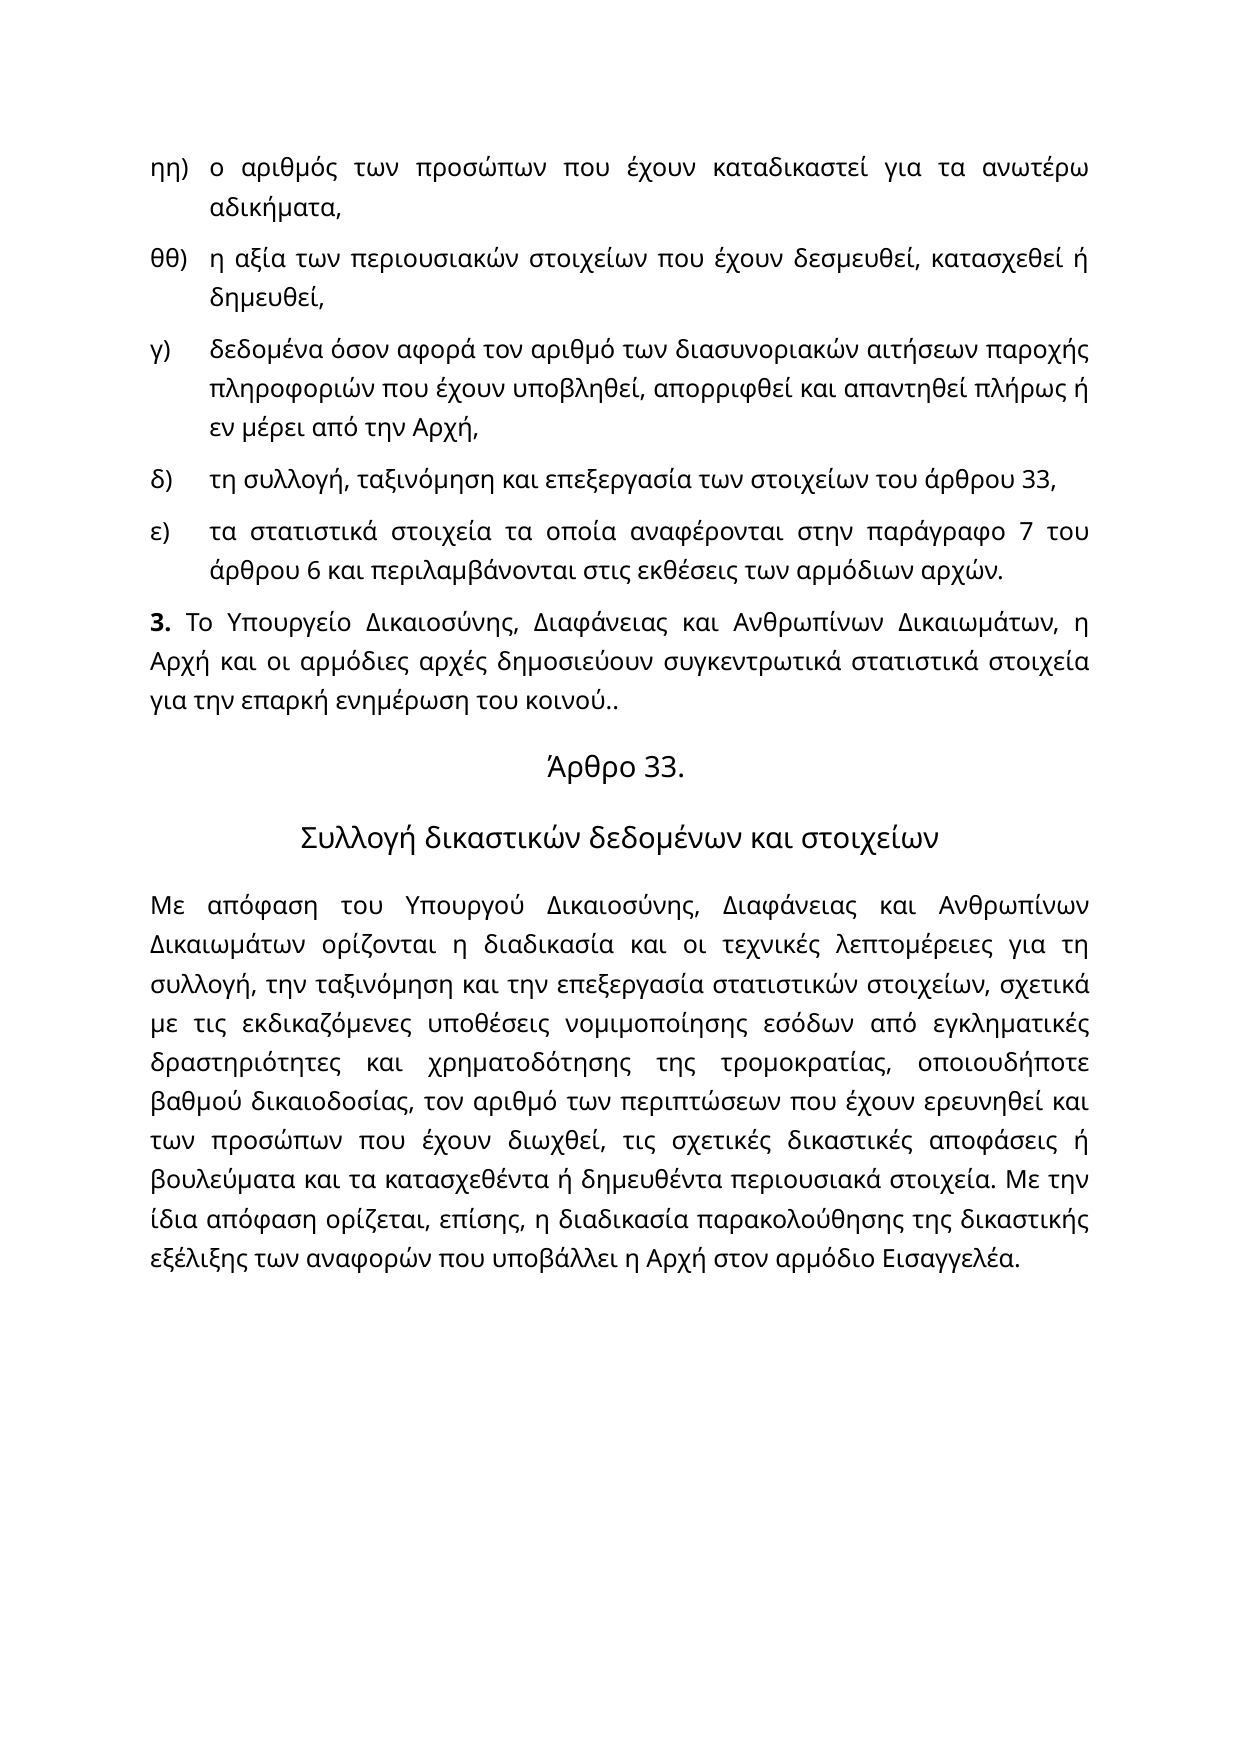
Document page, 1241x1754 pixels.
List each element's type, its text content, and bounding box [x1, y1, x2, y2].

list θθ) η αξία των περιουσιακών στοιχείων που έχουν δεσμευθεί, κατασχεθεί ή δημευθεί, [150, 241, 1090, 314]
list γ) δεδομένα όσον αφορά τον αριθμό των διασυνοριακών αιτήσεων παροχής πληροφοριών που έχουν υποβληθεί, απορριφθεί και απαντηθεί πλήρως ή εν μέρει από την Αρχή, [150, 332, 1090, 444]
text Με απόφαση του Υπουργού Δικαιοσύνης, Διαφάνειας και Ανθρωπίνων Δικαιωμάτων ορίζονται η διαδικασία και οι τεχνικές λεπτομέρειες για τη συλλογή, την ταξινόμηση και την επεξεργασία στατιστικών στοιχείων, σχετικά με τις εκδικαζόμενες υποθέσεις νομιμοποίησης εσόδων από εγκληματικές δραστηριότητες και χρηματοδότησης της τρομοκρατίας, οποιουδήποτε βαθμού δικαιοδοσίας, τον αριθμό των περιπτώσεων που έχουν ερευνηθεί και των προσώπων που έχουν διωχθεί, τις σχετικές δικαστικές αποφάσεις ή βουλεύματα και τα κατασχεθέντα ή δημευθέντα περιουσιακά στοιχεία. Με την ίδια απόφαση ορίζεται, επίσης, η διαδικασία παρακολούθησης της δικαστικής εξέλιξης των αναφορών που υποβάλλει η Αρχή στον αρμόδιο Εισαγγελέα. [150, 888, 1090, 1274]
list ε) τα στατιστικά στοιχεία τα οποία αναφέρονται στην παράγραφο 7 του άρθρου 6 και περιλαμβάνονται στις εκθέσεις των αρμόδιων αρχών. [150, 513, 1090, 587]
subtitle Συλλογή δικαστικών δεδομένων και στοιχείων [150, 817, 1090, 857]
list ηη) ο αριθμός των προσώπων που έχουν καταδικαστεί για τα ανωτέρω αδικήματα, [150, 150, 1090, 223]
text 3. Το Υπουργείο Δικαιοσύνης, Διαφάνειας και Ανθρωπίνων Δικαιωμάτων, η Αρχή και οι αρμόδιες αρχές δημοσιεύουν συγκεντρωτικά στατιστικά στοιχεία για την επαρκή ενημέρωση του κοινού.. [150, 604, 1090, 717]
list δ) τη συλλογή, ταξινόμηση και επεξεργασία των στοιχείων του άρθρου 33, [150, 462, 1090, 496]
subtitle Άρθρο 33. [150, 747, 1090, 786]
